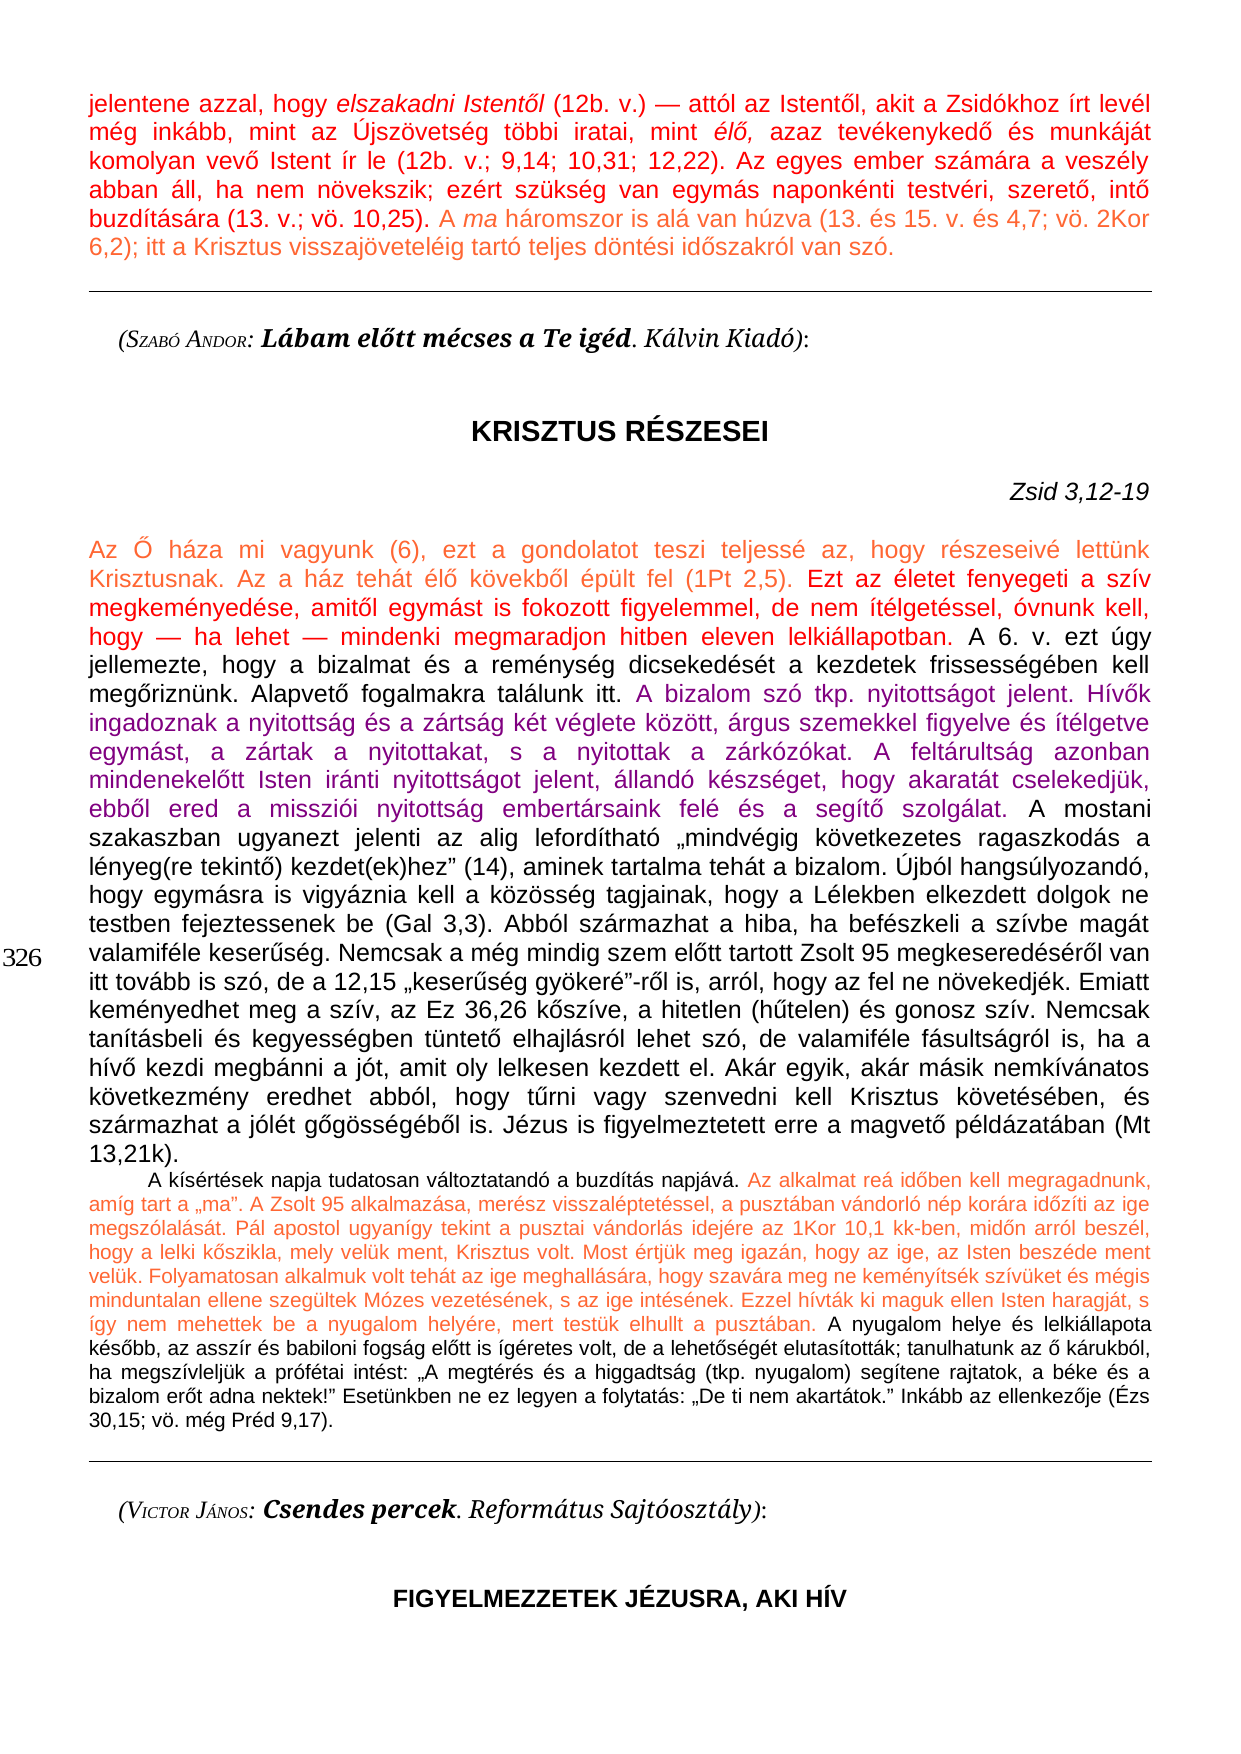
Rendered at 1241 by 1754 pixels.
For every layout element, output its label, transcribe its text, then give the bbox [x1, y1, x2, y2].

text KRISZTUS RÉSZESEI [88, 414, 1152, 448]
text Zsid 3,12-19 [88, 477, 1152, 506]
text (Victor János: Csendes percek. Református Sajtóosztály): [88, 1462, 1152, 1555]
text A kísértések napja tudatosan változtatandó a buzdítás napjává. Az alkalmat reá időben kell megragadnunk, amíg tart a „ma”. A Zsolt 95 alkalmazása, merész visszaléptetéssel, a pusztában vándorló nép korára időzíti az ige megszólalását. Pál apostol ugyanígy tekint a pusztai vándorlás idejére az 1Kor 10,1 kk-ben, midőn arról beszél, hogy a lelki kőszikla, mely velük ment, Krisztus volt. Most értjük meg igazán, hogy az ige, az Isten beszéde ment velük. Folyamatosan alkalmuk volt tehát az ige meghallására, hogy szavára meg ne keményítsék szívüket és mégis minduntalan ellene szegültek Mózes vezetésének, s az ige intésének. Ezzel hívták ki maguk ellen Isten haragját, s így nem mehettek be a nyugalom helyére, mert testük elhullt a pusztában. A nyugalom helye és lelkiállapota később, az asszír és babiloni fogság előtt is ígéretes volt, de a lehetőségét elutasították; tanulhatunk az ő kárukból, ha megszívleljük a prófétai intést: „A megtérés és a higgadtság (tkp. nyugalom) segítene rajtatok, a béke és a bizalom erőt adna nektek!” Esetünkben ne ez legyen a folytatás: „De ti nem akartátok.” Inkább az ellenkezője (Ézs 30,15; vö. még Préd 9,17). [88, 1168, 1152, 1431]
text Az Ő háza mi vagyunk (6), ezt a gondolatot teszi teljessé az, hogy részeseivé lettünk Krisztusnak. Az a ház tehát élő kövekből épült fel (1Pt 2,5). Ezt az életet fenyegeti a szív megkeményedése, amitől egymást is fokozott figyelemmel, de nem ítélgetéssel, óvnunk kell, hogy ― ha lehet ― mindenki megmaradjon hitben eleven lelkiállapotban. A 6. v. ezt úgy jellemezte, hogy a bizalmat és a reménység dicsekedését a kezdetek frissességében kell megőriznünk. Alapvető fogalmakra találunk itt. A bizalom szó tkp. nyitottságot jelent. Hívők ingadoznak a nyitottság és a zártság két véglete között, árgus szemekkel figyelve és ítélgetve egymást, a zártak a nyitottakat, s a nyitottak a zárkózókat. A feltárultság azonban mindenekelőtt Isten iránti nyitottságot jelent, állandó készséget, hogy akaratát cselekedjük, ebből ered a missziói nyitottság embertársaink felé és a segítő szolgálat. A mostani szakaszban ugyanezt jelenti az alig lefordítható „mindvégig következetes ragaszkodás a lényeg(re tekintő) kezdet(ek)hez” (14), aminek tartalma tehát a bizalom. Újból hangsúlyozandó, hogy egymásra is vigyáznia kell a közösség tagjainak, hogy a Lélekben elkezdett dolgok ne testben fejeztessenek be (Gal 3,3). Abból származhat a hiba, ha befészkeli a szívbe magát valamiféle keserűség. Nemcsak a még mindig szem előtt tartott Zsolt 95 megkeseredéséről van itt tovább is szó, de a 12,15 „keserűség gyökeré”-ről is, arról, hogy az fel ne növekedjék. Emiatt keményedhet meg a szív, az Ez 36,26 kőszíve, a hitetlen (hűtelen) és gonosz szív. Nemcsak tanításbeli és kegyességben tüntető elhajlásról lehet szó, de valamiféle fásultságról is, ha a hívő kezdi megbánni a jót, amit oly lelkesen kezdett el. Akár egyik, akár másik nemkívánatos következmény eredhet abból, hogy tűrni vagy szenvedni kell Krisztus követésében, és származhat a jólét gőgösségéből is. Jézus is figyelmeztetett erre a magvető példázatában (Mt 13,21k). [88, 535, 1152, 1168]
text jelentene azzal, hogy elszakadni Istentől (12b. v.) ― attól az Istentől, akit a Zsidókhoz írt levél még inkább, mint az Újszövetség többi iratai, mint élő, azaz tevékenykedő és munkáját komolyan vevő Istent ír le (12b. v.; 9,14; 10,31; 12,22). Az egyes ember számára a veszély abban áll, ha nem növekszik; ezért szükség van egymás naponkénti testvéri, szerető, intő buzdítására (13. v.; vö. 10,25). A ma háromszor is alá van húzva (13. és 15. v. és 4,7; vö. 2Kor 6,2); itt a Krisztus visszajöveteléig tartó teljes döntési időszakról van szó. [88, 88, 1152, 261]
text (Szabó Andor: Lábam előtt mécses a Te igéd. Kálvin Kiadó): [88, 292, 1152, 384]
text FIGYELMEZZETEK JÉZUSRA, AKI HÍV [88, 1584, 1152, 1613]
